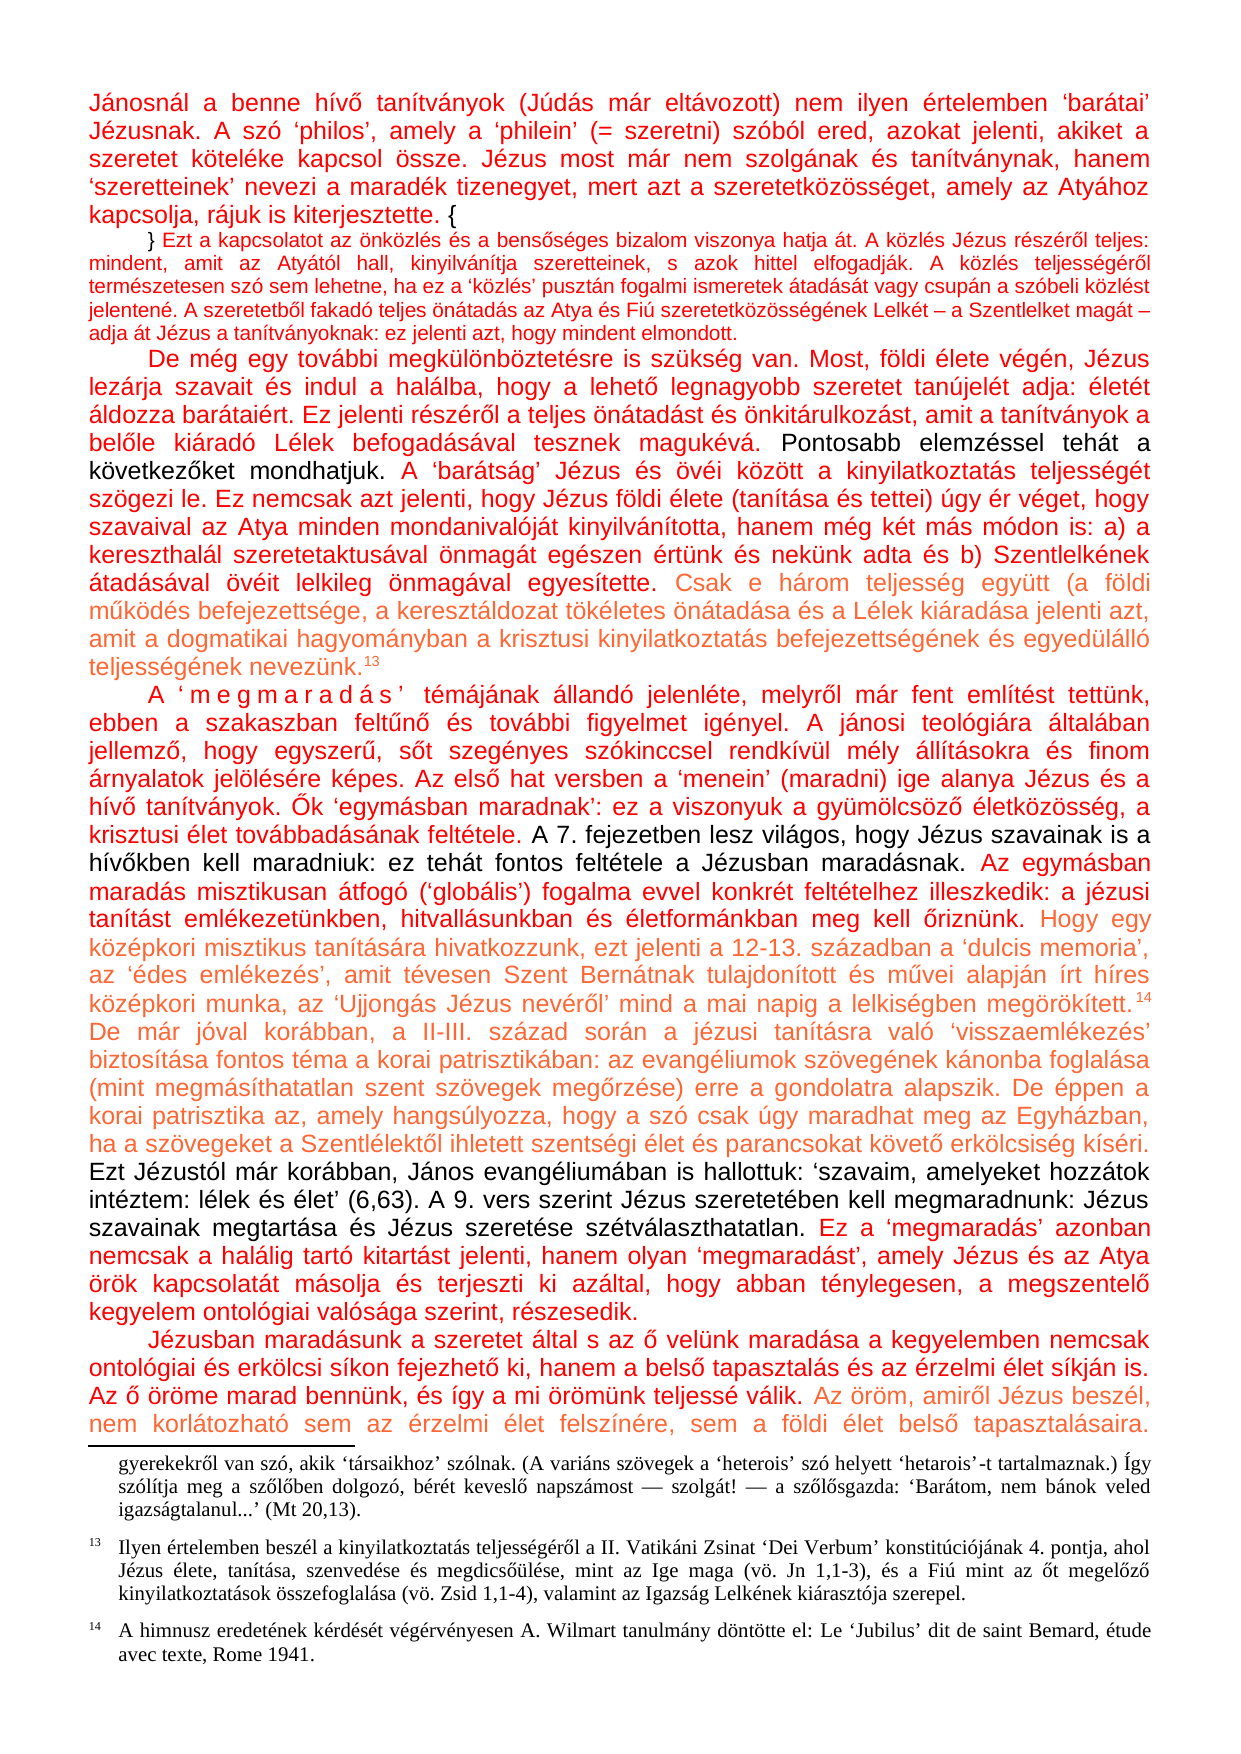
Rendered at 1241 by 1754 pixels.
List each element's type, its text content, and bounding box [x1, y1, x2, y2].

text Jézusban maradásunk a szeretet által s az ő velünk maradása a kegyelemben nemcsak ontológiai és erkölcsi síkon fejezhető ki, hanem a belső tapasztalás és az érzelmi élet síkján is. Az ő öröme marad bennünk, és így a mi örömünk teljessé válik. Az öröm, amiről Jézus beszél, nem korlátozható sem az érzelmi élet felszínére, sem a földi élet belső tapasztalásaira. [88, 1326, 1152, 1438]
text gyerekekről van szó, akik ‘társaikhoz’ szólnak. (A variáns szövegek a ‘heterois’ szó helyett ‘hetarois’‑t tartalmaznak.) Így szólítja meg a szőlőben dolgozó, bérét keveslő napszámost — szolgát! — a szőlősgazda: ‘Barátom, nem bánok veled igazságtalanul...’ (Mt 20,13). [88, 1452, 1152, 1521]
text A ‘hetairos’ meglehetősen személytelen szó. Ha a mester egy tanítványát így szólítja meg, éppen az egyenlőtlenség, a tényleges szeretetkapcsolat hiányát fejezi ki, mint ahogy ma is a professzor egy szóbeli vizsgán ‘kedves barátomnak’ nevezheti a jelöltet, vagy az utcán így szólíthatunk meg valakit, éppen azért, mert annyira idegen, hogy a nevét sem tudjuk. Jánosnál a benne hívő tanítványok (Júdás már eltávozott) nem ilyen értelemben ‘barátai’ Jézusnak. A szó ‘philos’, amely a ‘philein’ (= szeretni) szóból ered, azokat jelenti, akiket a szeretet köteléke kapcsol össze. Jézus most már nem szolgának és tanítványnak, hanem ‘szeretteinek’ nevezi a maradék tizenegyet, mert azt a szeretetközösséget, amely az Atyához kapcsolja, rájuk is kiterjesztette. { [88, 88, 1152, 229]
text } Ezt a kapcsolatot az önközlés és a bensőséges bizalom viszonya hatja át. A közlés Jézus részéről teljes: mindent, amit az Atyától hall, kinyilvánítja szeretteinek, s azok hittel elfogadják. A közlés teljességéről természetesen szó sem lehetne, ha ez a ‘közlés’ pusztán fogalmi ismeretek átadását vagy csupán a szóbeli közlést jelentené. A szeretetből fakadó teljes önátadás az Atya és Fiú szeretetközösségének Lelkét – a Szentlelket magát – adja át Jézus a tanítványoknak: ez jelenti azt, hogy mindent elmondott. [88, 229, 1152, 345]
text A ‘megmaradás’ témájának állandó jelenléte, melyről már fent említést tettünk, ebben a szakaszban feltűnő és további figyelmet igényel. A jánosi teológiára általában jellemző, hogy egyszerű, sőt szegényes szókinccsel rendkívül mély állításokra és finom árnyalatok jelölésére képes. Az első hat versben a ‘menein’ (maradni) ige alanya Jézus és a hívő tanítványok. Ők ‘egymásban maradnak’: ez a viszonyuk a gyümölcsöző életközösség, a krisztusi élet továbbadásának feltétele. A 7. fejezetben lesz világos, hogy Jézus szavainak is a hívőkben kell maradniuk: ez tehát fontos feltétele a Jézusban maradásnak. Az egymásban maradás misztikusan átfogó (‘globális’) fogalma evvel konkrét feltételhez illeszkedik: a jézusi tanítást emlékezetünkben, hitvallásunkban és életformánkban meg kell őriznünk. Hogy egy középkori misztikus tanítására hivatkozzunk, ezt jelenti a 12-13. században a ‘dulcis memoria’, az ‘édes emlékezés’, amit tévesen Szent Bernátnak tulajdonított és művei alapján írt híres középkori munka, az ‘Ujjongás Jézus nevéről’ mind a mai napig a lelkiségben megörökített. De már jóval korábban, a II-III. század során a jézusi tanításra való ‘visszaemlékezés’ biztosítása fontos téma a korai patrisztikában: az evangéliumok szövegének kánonba foglalása (mint megmásíthatatlan szent szövegek megőrzése) erre a gondolatra alapszik. De éppen a korai patrisztika az, amely hangsúlyozza, hogy a szó csak úgy maradhat meg az Egyházban, ha a szövegeket a Szentlélektől ihletett szentségi élet és parancsokat követő erkölcsiség kíséri. Ezt Jézustól már korábban, János evangéliumában is hallottuk: ‘szavaim, amelyeket hozzátok intéztem: lélek és élet’ (6,63). A 9. vers szerint Jézus szeretetében kell megmaradnunk: Jézus szavainak megtartása és Jézus szeretése szétválaszthatatlan. Ez a ‘megmaradás’ azonban nemcsak a halálig tartó kitartást jelenti, hanem olyan ‘megmaradást’, amely Jézus és az Atya örök kapcsolatát másolja és terjeszti ki azáltal, hogy abban ténylegesen, a megszentelő kegyelem ontológiai valósága szerint, részesedik. [88, 681, 1152, 1326]
text De még egy további megkülönböztetésre is szükség van. Most, földi élete végén, Jézus lezárja szavait és indul a halálba, hogy a lehető legnagyobb szeretet tanújelét adja: életét áldozza barátaiért. Ez jelenti részéről a teljes önátadást és önkitárulkozást, amit a tanítványok a belőle kiáradó Lélek befogadásával tesznek magukévá. Pontosabb elemzéssel tehát a következőket mondhatjuk. A ‘barátság’ Jézus és övéi között a kinyilatkoztatás teljességét szögezi le. Ez nemcsak azt jelenti, hogy Jézus földi élete (tanítása és tettei) úgy ér véget, hogy szavaival az Atya minden mondanivalóját kinyilvánította, hanem még két más módon is: a) a kereszthalál szeretetaktusával önmagát egészen értünk és nekünk adta és b) Szentlelkének átadásával övéit lelkileg önmagával egyesítette. Csak e három teljesség együtt (a földi működés befejezettsége, a keresztáldozat tökéletes önátadása és a Lélek kiáradása jelenti azt, amit a dogmatikai hagyományban a krisztusi kinyilatkoztatás befejezettségének és egyedülálló teljességének nevezünk. [88, 345, 1152, 681]
text Ilyen értelemben beszél a kinyilatkoztatás teljességéről a II. Vatikáni Zsinat ‘Dei Verbum’ konstitúciójának 4. pontja, ahol Jézus élete, tanítása, szenvedése és megdicsőülése, mint az Ige maga (vö. Jn 1,1-3), és a Fiú mint az őt megelőző kinyilatkoztatások összefoglalása (vö. Zsid 1,1-4), valamint az Igazság Lelkének kiárasztója szerepel. [88, 1536, 1152, 1604]
text A himnusz eredetének kérdését végérvényesen A. Wilmart tanulmány döntötte el: Le ‘Jubilus’ dit de saint Bemard, étude avec texte, Rome 1941. [88, 1619, 1152, 1665]
